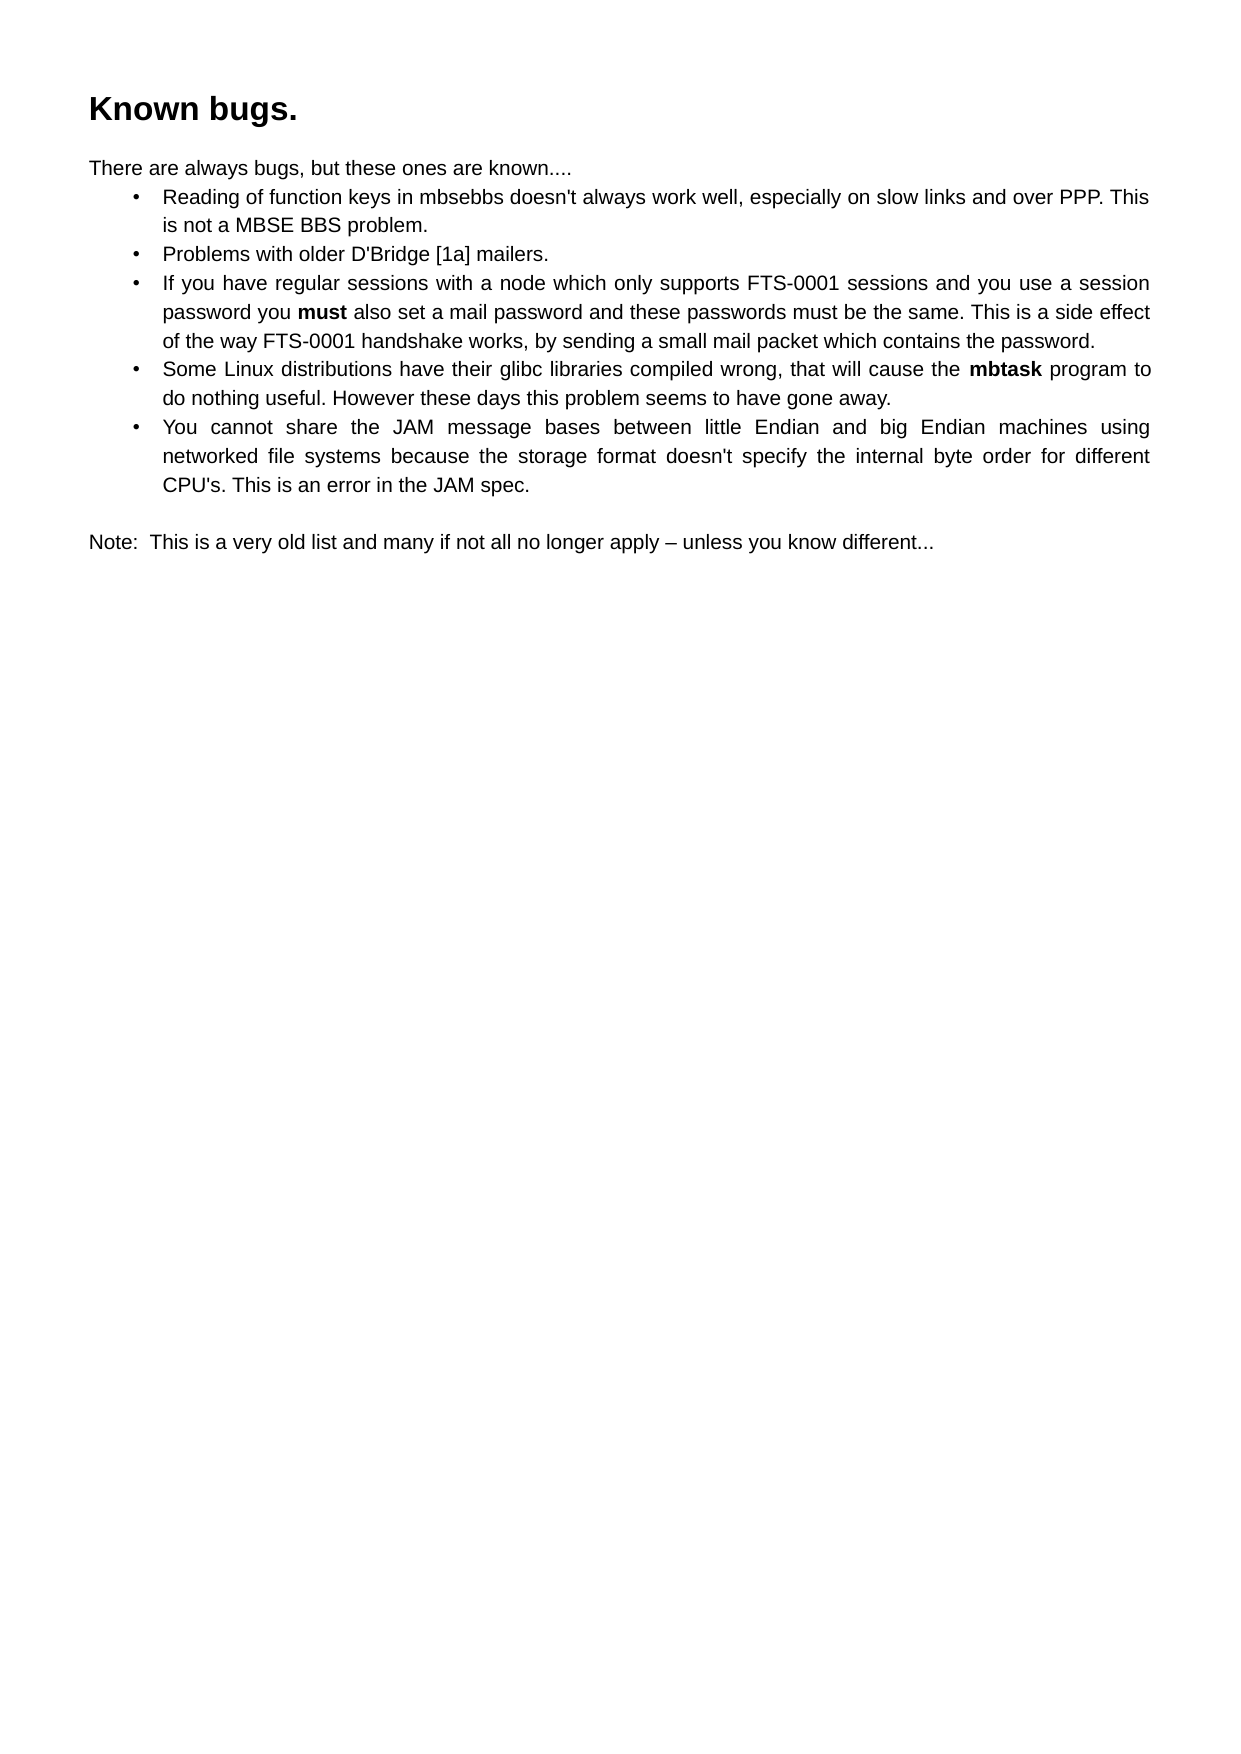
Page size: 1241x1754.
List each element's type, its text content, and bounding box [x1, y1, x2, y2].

list Some Linux distributions have their glibc libraries compiled wrong, that will cause the mbtask program to do nothing useful. However these days this problem seems to have gone away. [133, 357, 1152, 410]
text Note: This is a very old list and many if not all no longer apply – unless you know different... [88, 530, 1152, 554]
list Problems with older D'Bridge [1a] mailers. [133, 242, 1152, 266]
text There are always bugs, but these ones are known.... [88, 156, 1152, 180]
list If you have regular sessions with a node which only supports FTS-0001 sessions and you use a session password you must also set a mail password and these passwords must be the same. This is a side effect of the way FTS-0001 handshake works, by sending a small mail packet which contains the password. [133, 271, 1152, 352]
list You cannot share the JAM message bases between little Endian and big Endian machines using networked file systems because the storage format doesn't specify the internal byte order for different CPU's. This is an error in the JAM spec. [133, 415, 1152, 496]
list Reading of function keys in mbsebbs doesn't always work well, especially on slow links and over PPP. This is not a MBSE BBS problem. [133, 184, 1152, 237]
subtitle Known bugs. [88, 88, 1152, 127]
